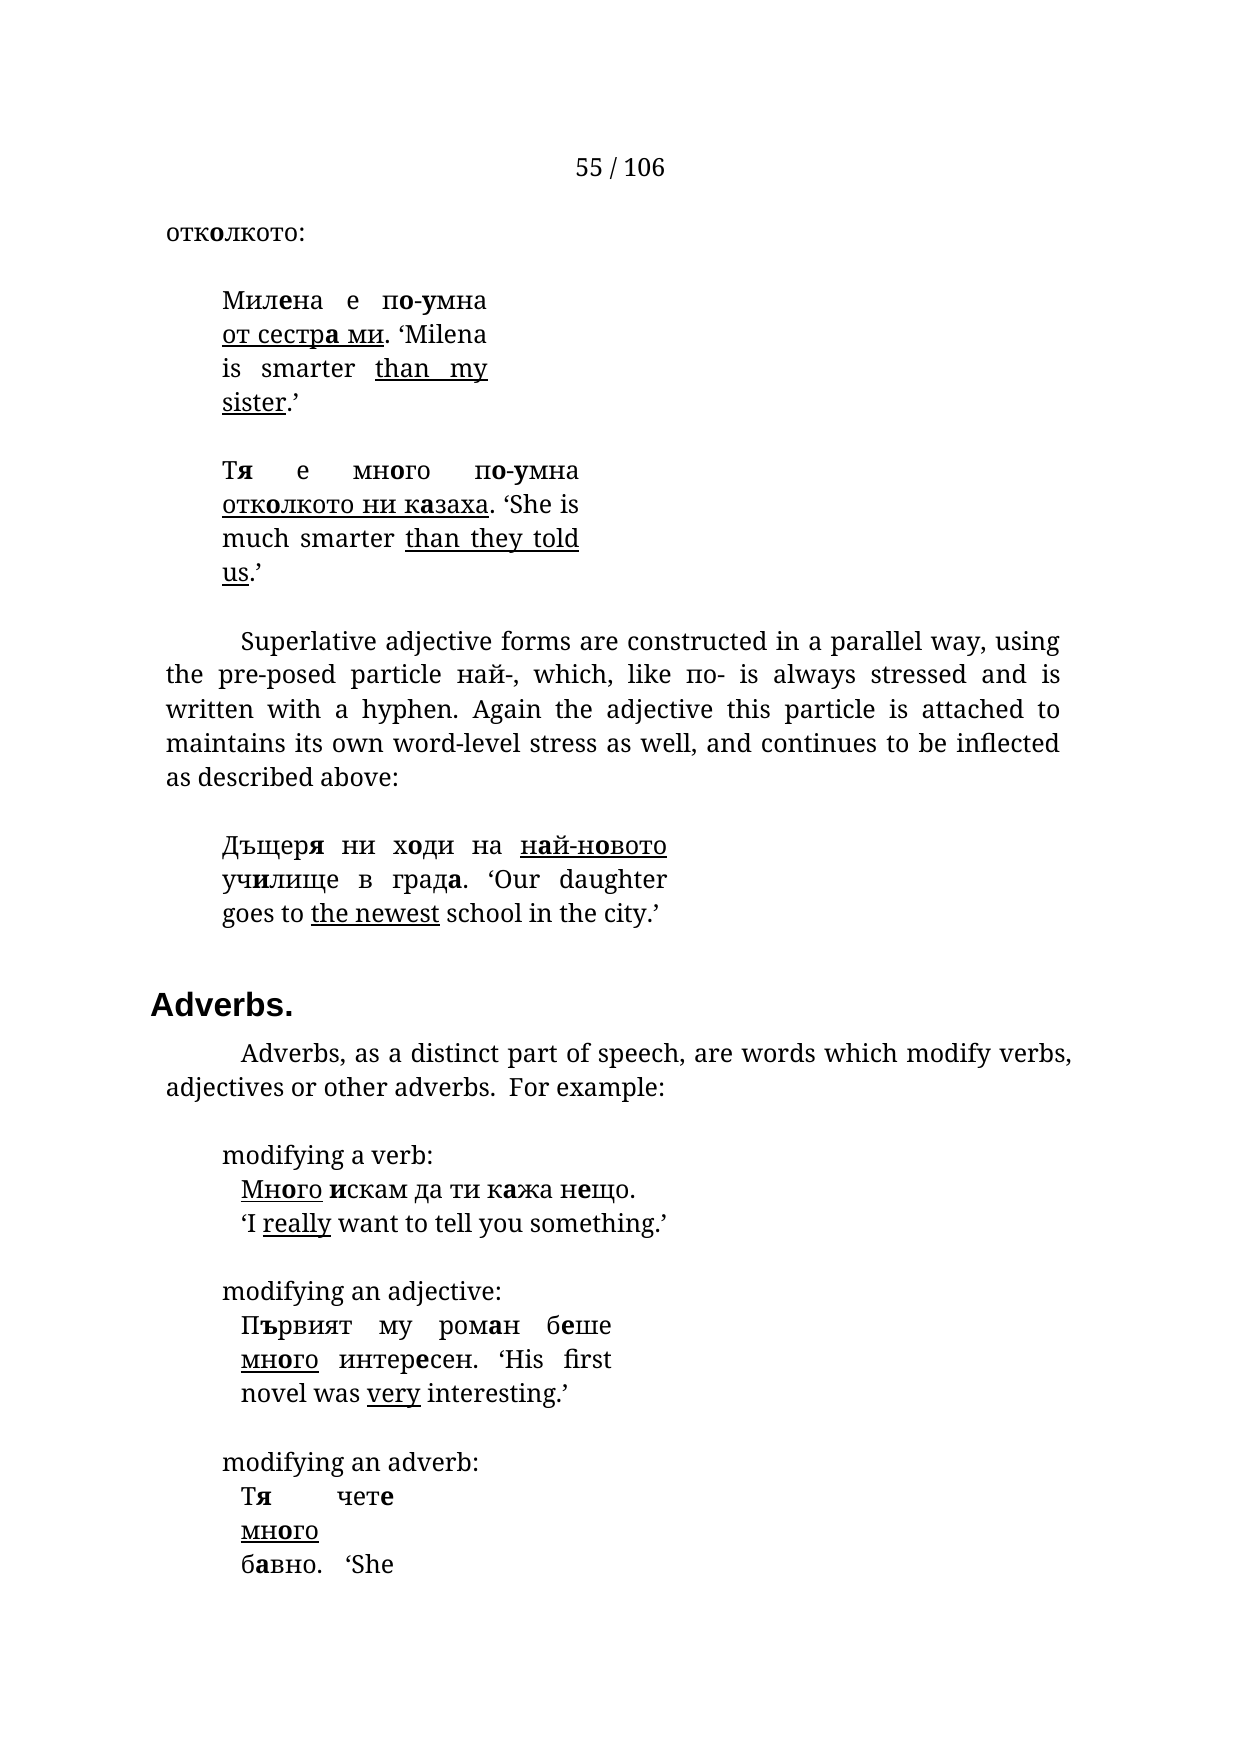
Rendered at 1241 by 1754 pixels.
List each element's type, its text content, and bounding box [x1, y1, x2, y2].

text Adverbs, as a distinct part of speech, are words which modify verbs, adjectives or other adverbs. For example: [166, 1036, 1072, 1104]
subtitle Adverbs. [150, 984, 1091, 1023]
text Superlative adjective forms are constructed in a parallel way, using the pre-posed particle най-, which, like по- is always stressed and is written with a hyphen. Again the adjective this particle is attached to maintains its own word-level stress as well, and continues to be inflected as described above: [166, 623, 1061, 793]
text modifying a verb: [222, 1138, 1091, 1172]
text Първият му роман беше много интересен. ‘His first novel was very interesting.’ [241, 1308, 612, 1410]
text Тя е много по-умна отколкото ни казаха. ‘She is much smarter than they told us.’ [222, 453, 579, 589]
text modifying an adjective: [222, 1274, 1091, 1308]
text Тя чете много бавно. ‘She [241, 1478, 394, 1581]
text Много искам да ти кажа нещо. [241, 1172, 1091, 1206]
text отколкото: [166, 214, 1091, 248]
text Милена е по-умна от сестра ми. ‘Milena is smarter than my sister.’ [222, 282, 487, 419]
text modifying an adverb: [222, 1444, 1091, 1478]
text Дъщеря ни ходи на най-новото училище в града. ‘Our daughter goes to the newest school in the city.’ [222, 828, 667, 930]
text ‘I really want to tell you something.’ [241, 1206, 1091, 1240]
